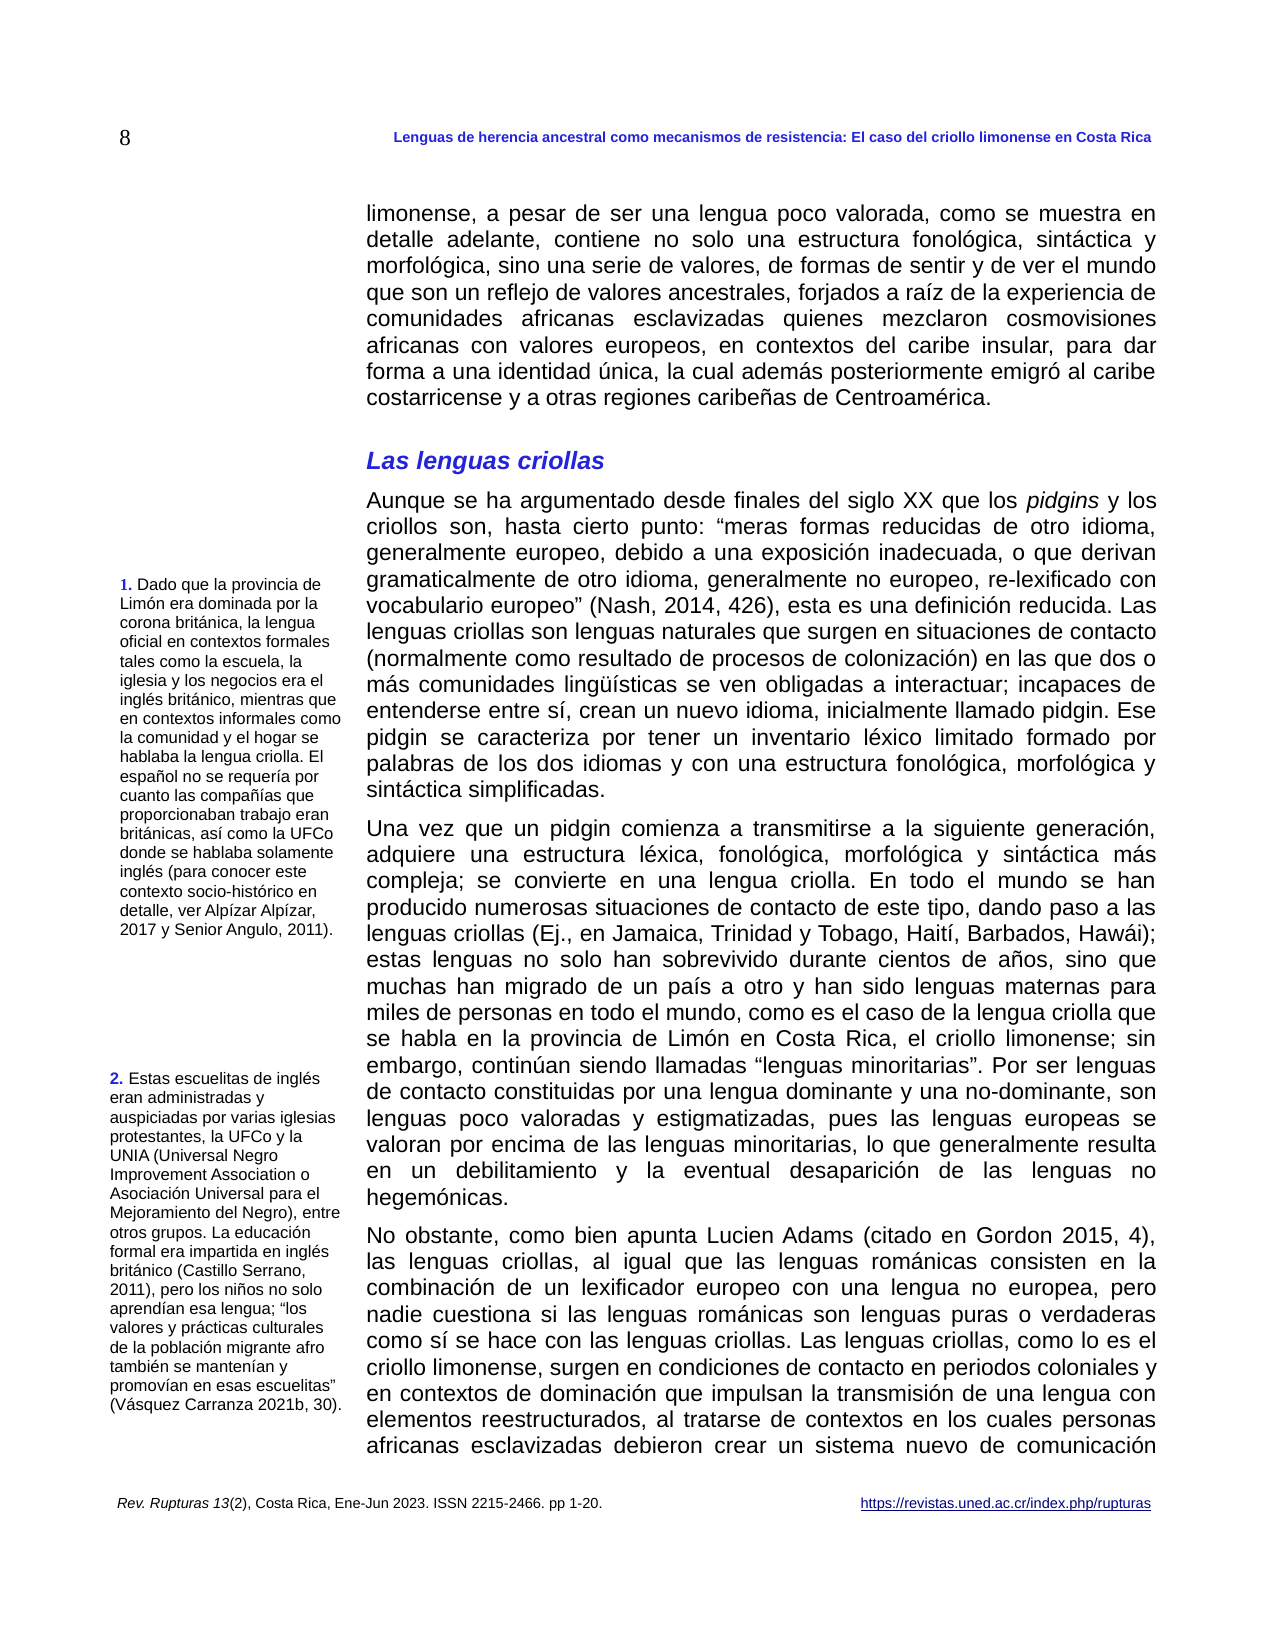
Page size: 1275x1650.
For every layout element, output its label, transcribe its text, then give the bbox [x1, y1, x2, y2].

subtitle Las lenguas criollas [366, 446, 1157, 475]
text Aunque se ha argumentado desde finales del siglo XX que los pidgins y los criollos son, hasta cierto punto: “meras formas reducidas de otro idioma, generalmente europeo, debido a una exposición inadecuada, o que derivan gramaticalmente de otro idioma, generalmente no europeo, re-lexificado con vocabulario europeo” (Nash, 2014, 426), esta es una definición reducida. Las lenguas criollas son lenguas naturales que surgen en situaciones de contacto (normalmente como resultado de procesos de colonización) en las que dos o más comunidades lingüísticas se ven obligadas a interactuar; incapaces de entenderse entre sí, crean un nuevo idioma, inicialmente llamado pidgin. Ese pidgin se caracteriza por tener un inventario léxico limitado formado por palabras de los dos idiomas y con una estructura fonológica, morfológica y sintáctica simplificadas. [366, 487, 1157, 803]
text No obstante, como bien apunta Lucien Adams (citado en Gordon 2015, 4), las lenguas criollas, al igual que las lenguas románicas consisten en la combinación de un lexificador europeo con una lengua no europea, pero nadie cuestiona si las lenguas románicas son lenguas puras o verdaderas como sí se hace con las lenguas criollas. Las lenguas criollas, como lo es el criollo limonense, surgen en condiciones de contacto en periodos coloniales y en contextos de dominación que impulsan la transmisión de una lengua con elementos reestructurados, al tratarse de contextos en los cuales personas africanas esclavizadas debieron crear un sistema nuevo de comunicación [366, 1222, 1157, 1459]
text limonense, a pesar de ser una lengua poco valorada, como se muestra en detalle adelante, contiene no solo una estructura fonológica, sintáctica y morfológica, sino una serie de valores, de formas de sentir y de ver el mundo que son un reflejo de valores ancestrales, forjados a raíz de la experiencia de comunidades africanas esclavizadas quienes mezclaron cosmovisiones africanas con valores europeos, en contextos del caribe insular, para dar forma a una identidad única, la cual además posteriormente emigró al caribe costarricense y a otras regiones caribeñas de Centroamérica. [366, 200, 1157, 411]
text Una vez que un pidgin comienza a transmitirse a la siguiente generación, adquiere una estructura léxica, fonológica, morfológica y sintáctica más compleja; se convierte en una lengua criolla. En todo el mundo se han producido numerosas situaciones de contacto de este tipo, dando paso a las lenguas criollas (Ej., en Jamaica, Trinidad y Tobago, Haití, Barbados, Hawái); estas lenguas no solo han sobrevivido durante cientos de años, sino que muchas han migrado de un país a otro y han sido lenguas maternas para miles de personas en todo el mundo, como es el caso de la lengua criolla que se habla en la provincia de Limón en Costa Rica, el criollo limonense; sin embargo, continúan siendo llamadas “lenguas minoritarias”. Por ser lenguas de contacto constituidas por una lengua dominante y una no-dominante, son lenguas poco valoradas y estigmatizadas, pues las lenguas europeas se valoran por encima de las lenguas minoritarias, lo que generalmente resulta en un debilitamiento y la eventual desaparición de las lenguas no hegemónicas. [366, 814, 1157, 1210]
